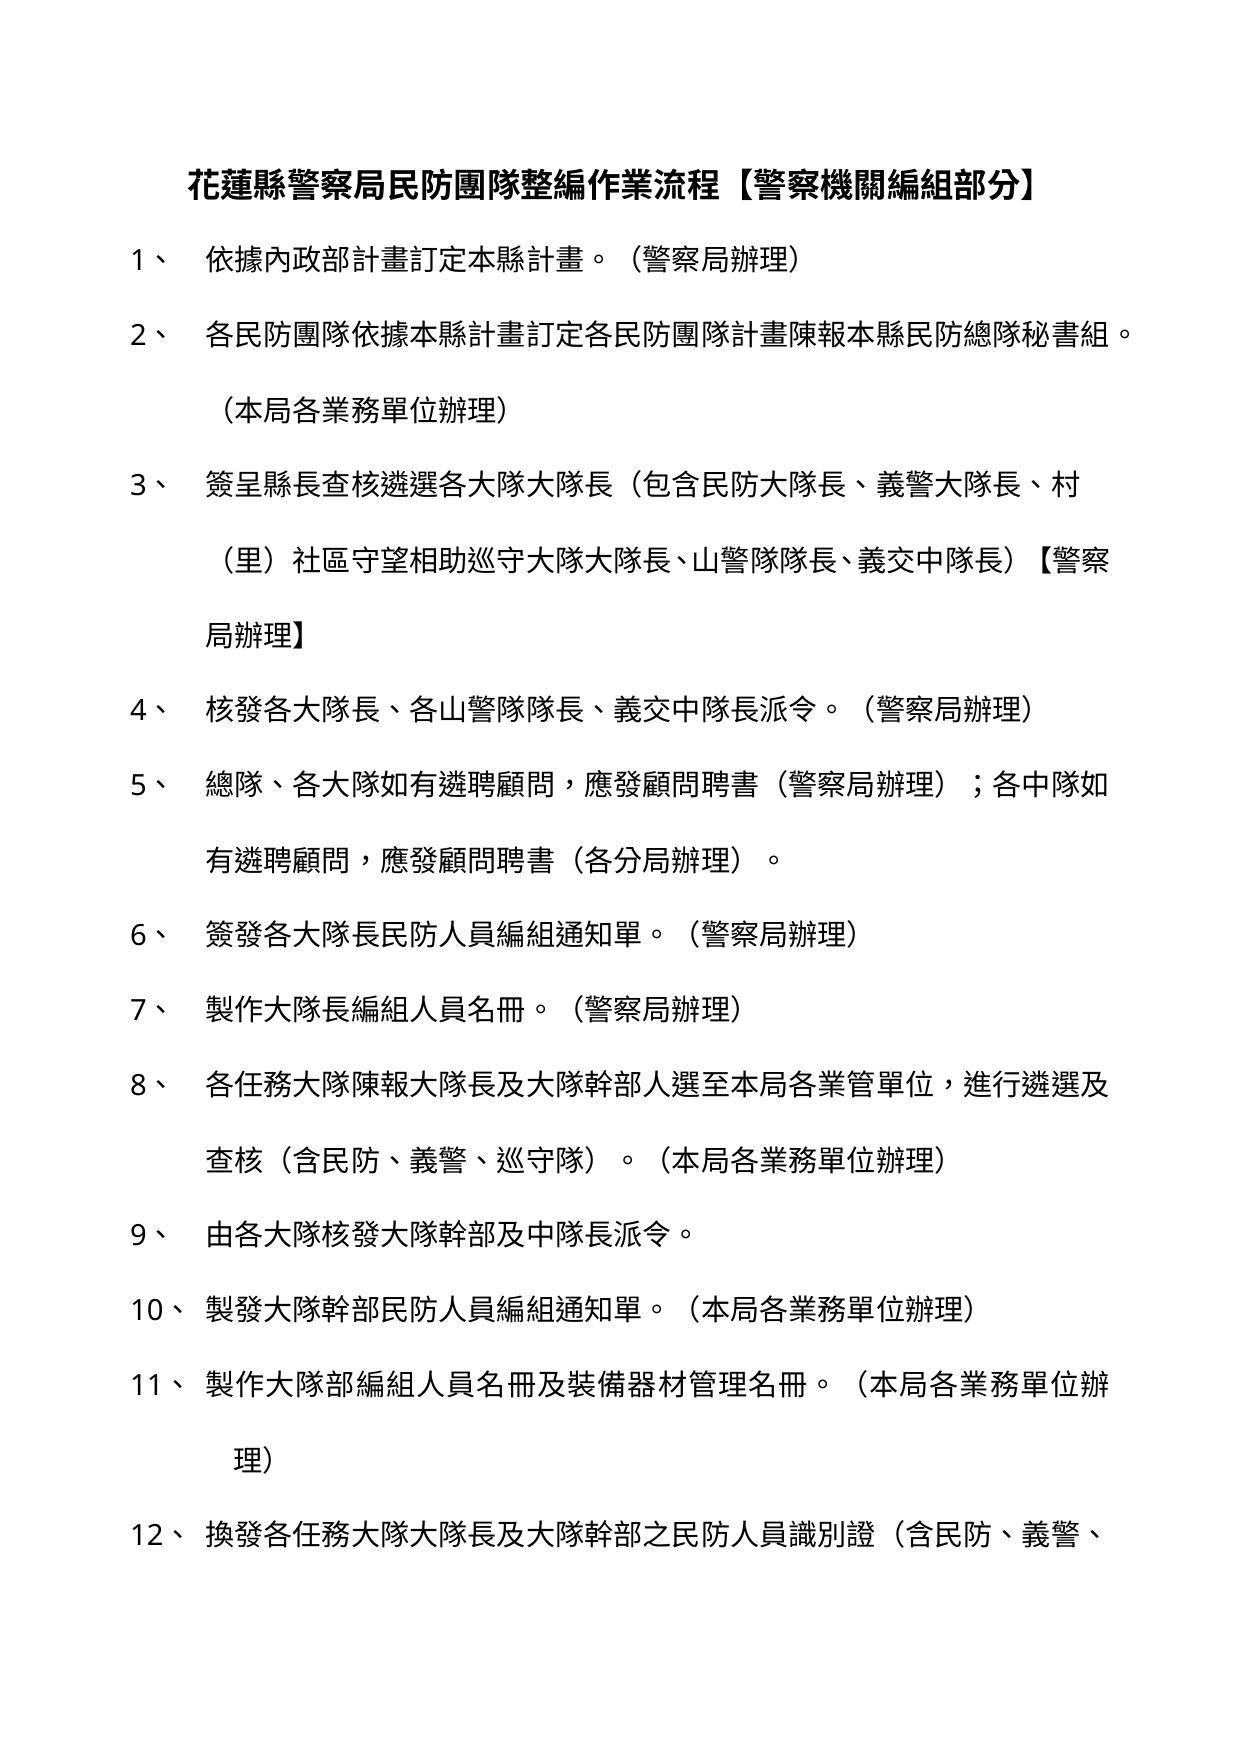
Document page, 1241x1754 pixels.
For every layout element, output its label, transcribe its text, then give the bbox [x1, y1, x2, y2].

list 總隊、各大隊如有遴聘顧問，應發顧問聘書（警察局辦理）；各中隊如有遴聘顧問，應發顧問聘書（各分局辦理）。 [130, 746, 1110, 896]
list 製作大隊部編組人員名冊及裝備器材管理名冊。（本局各業務單位辦 理） [130, 1346, 1110, 1496]
list 製作大隊長編組人員名冊。（警察局辦理） [130, 971, 1110, 1046]
list 各民防團隊依據本縣計畫訂定各民防團隊計畫陳報本縣民防總隊秘書組。（本局各業務單位辦理） [130, 296, 1110, 446]
list 核發各大隊長、各山警隊隊長、義交中隊長派令。（警察局辦理） [130, 671, 1110, 746]
list 各任務大隊陳報大隊長及大隊幹部人選至本局各業管單位，進行遴選及查核（含民防、義警、巡守隊）。（本局各業務單位辦理） [130, 1046, 1110, 1196]
list 製發大隊幹部民防人員編組通知單。（本局各業務單位辦理） [130, 1271, 1110, 1346]
list 換發各任務大隊大隊長及大隊幹部之民防人員識別證（含民防、義警、 [130, 1496, 1110, 1571]
list 簽呈縣長查核遴選各大隊大隊長（包含民防大隊長、義警大隊長、村（里）社區守望相助巡守大隊大隊長、山警隊隊長、義交中隊長）【警察局辦理】 [130, 446, 1110, 671]
list 依據內政部計畫訂定本縣計畫。（警察局辦理） [130, 221, 1110, 296]
list 簽發各大隊長民防人員編組通知單。（警察局辦理） [130, 896, 1110, 971]
text 花蓮縣警察局民防團隊整編作業流程【警察機關編組部分】 [130, 146, 1110, 221]
list 由各大隊核發大隊幹部及中隊長派令。 [130, 1196, 1110, 1271]
